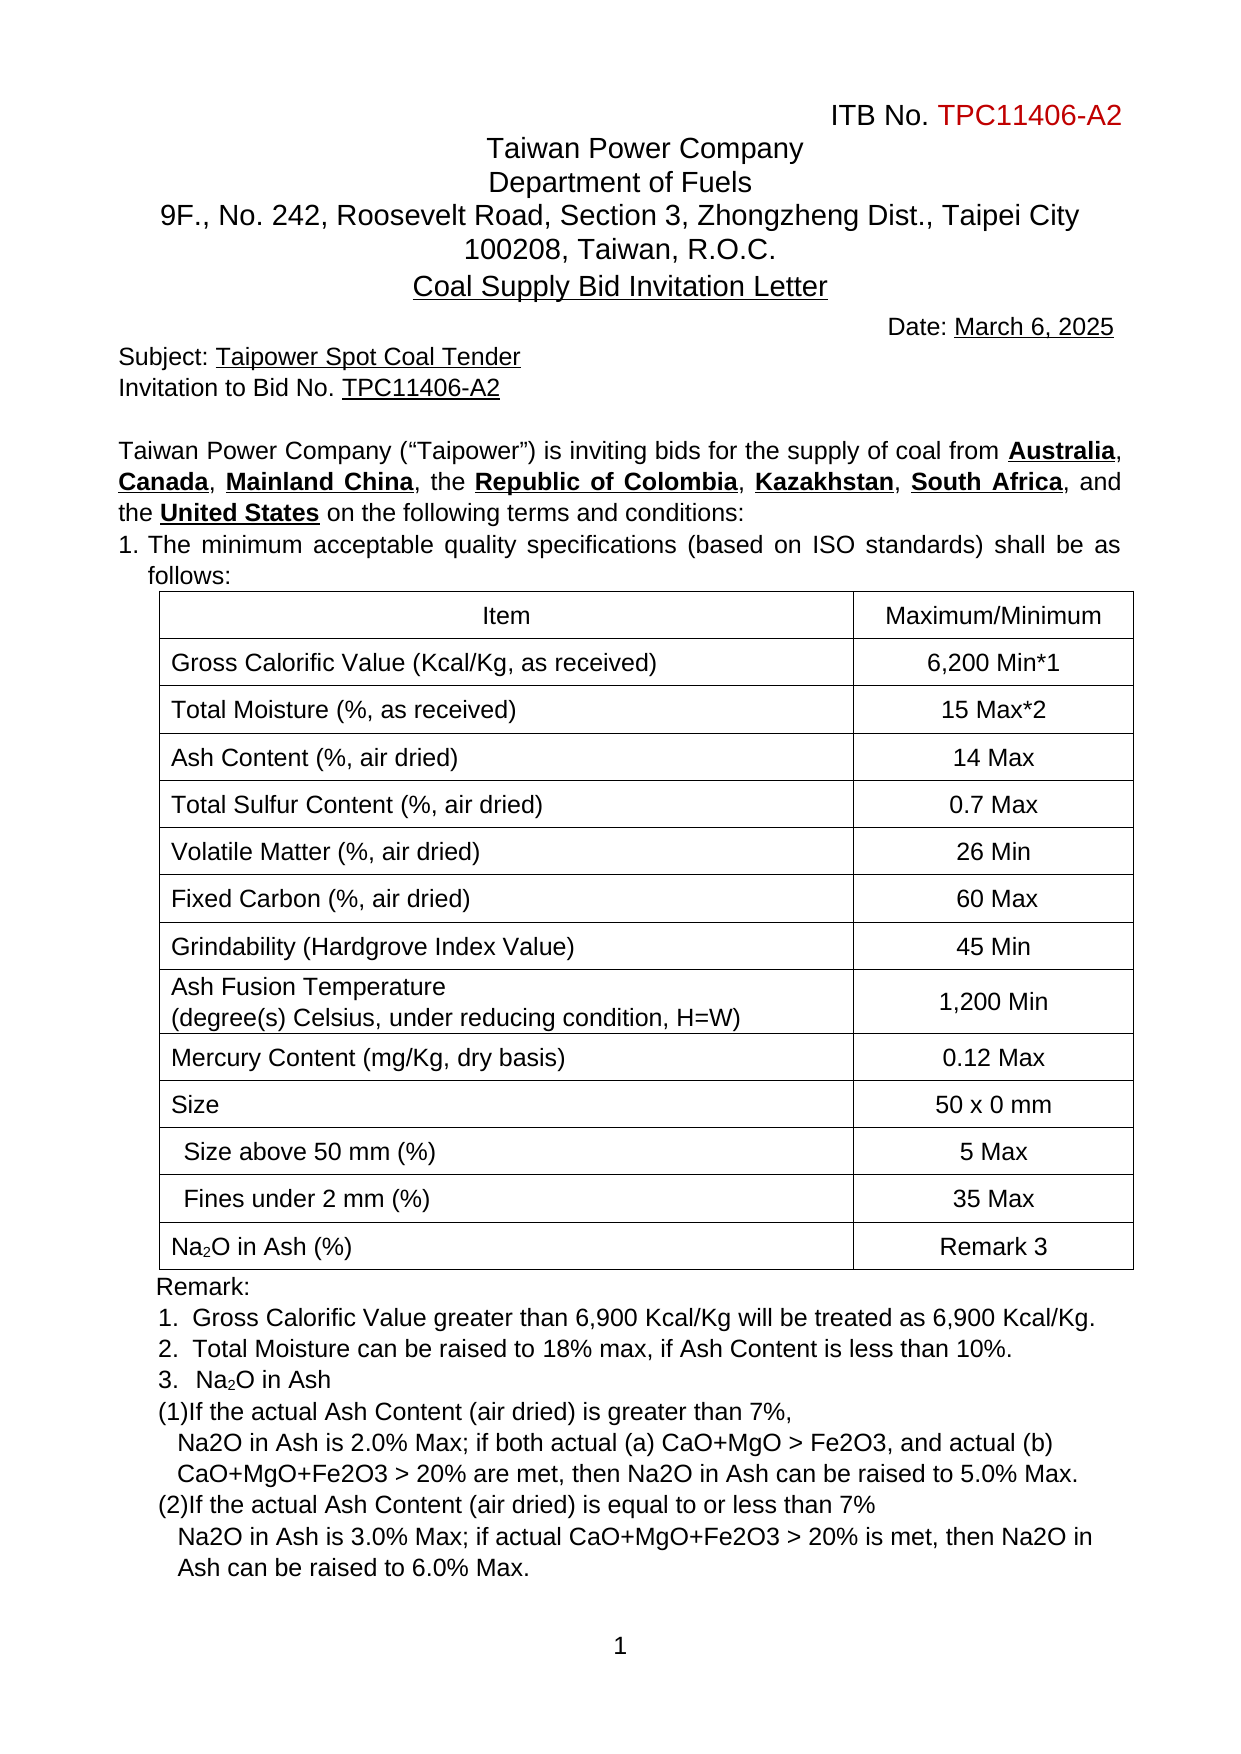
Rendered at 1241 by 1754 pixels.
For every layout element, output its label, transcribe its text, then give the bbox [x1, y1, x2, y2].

table_cell Gross Calorific Value (Kcal/Kg, as received) [160, 639, 853, 685]
table_cell 5 Max [854, 1128, 1133, 1174]
table_cell 60 Max [854, 875, 1133, 922]
table_cell 1,200 Min [854, 970, 1133, 1032]
table_cell Volatile Matter (%, air dried) [160, 828, 853, 874]
text Date: March 6, 2025 [118, 303, 1114, 341]
text Invitation to Bid No. TPC11406-A2 [118, 372, 1122, 403]
table_cell Mercury Content (mg/Kg, dry basis) [160, 1034, 853, 1080]
text Subject: Taipower Spot Coal Tender [118, 341, 1122, 372]
table_cell Remark 3 [854, 1223, 1133, 1269]
text (2)If the actual Ash Content (air dried) is equal to or less than 7% [158, 1489, 1122, 1520]
text 9F., No. 242, Roosevelt Road, Section 3, Zhongzheng Dist., Taipei City 100208, Taiwan, R.O.C. [118, 198, 1122, 266]
table_cell 50 x 0 mm [854, 1081, 1133, 1127]
table_header Maximum/Minimum [854, 592, 1133, 638]
table_cell Fixed Carbon (%, air dried) [160, 875, 853, 922]
table_cell Na2O in Ash (%) [160, 1223, 853, 1269]
text Coal Supply Bid Invitation Letter [118, 266, 1122, 303]
table_cell 45 Min [854, 923, 1133, 969]
table_cell Grindability (Hardgrove Index Value) [160, 923, 853, 969]
table_cell 15 Max*2 [854, 686, 1133, 732]
table_cell Fines under 2 mm (%) [160, 1175, 853, 1222]
text (1)If the actual Ash Content (air dried) is greater than 7%, [158, 1395, 1122, 1426]
table_cell 6,200 Min*1 [854, 639, 1133, 685]
text Na2O in Ash is 3.0% Max; if actual CaO+MgO+Fe2O3 > 20% is met, then Na2O in Ash can be raised to 6.0% Max. [177, 1520, 1122, 1582]
list The minimum acceptable quality specifications (based on ISO standards) shall be as follows: [118, 528, 1122, 591]
table_cell Size above 50 mm (%) [160, 1128, 853, 1174]
table_cell Total Sulfur Content (%, air dried) [160, 781, 853, 827]
list Na2O in Ash [158, 1364, 1122, 1395]
table_cell 14 Max [854, 734, 1133, 780]
table_header Item [160, 592, 853, 638]
text Taiwan Power Company (“Taipower”) is inviting bids for the supply of coal from Australia, Canada, Mainland China, the Republic of Colombia, Kazakhstan, South Africa, and the United States on the following terms and conditions: [118, 434, 1122, 528]
table_cell Ash Content (%, air dried) [160, 734, 853, 780]
table_cell 35 Max [854, 1175, 1133, 1222]
table_cell 0.7 Max [854, 781, 1133, 827]
table_cell 26 Min [854, 828, 1133, 874]
text Remark: [118, 1270, 1122, 1301]
table_cell 0.12 Max [854, 1034, 1133, 1080]
text Taiwan Power Company [118, 131, 1122, 165]
list Total Moisture can be raised to 18% max, if Ash Content is less than 10%. [158, 1332, 1122, 1364]
table_cell Ash Fusion Temperature (degree(s) Celsius, under reducing condition, H=W) [160, 970, 853, 1032]
table_cell Size [160, 1081, 853, 1127]
table_cell Total Moisture (%, as received) [160, 686, 853, 732]
list Gross Calorific Value greater than 6,900 Kcal/Kg will be treated as 6,900 Kcal/Kg. [158, 1301, 1122, 1332]
text Department of Fuels [118, 165, 1122, 198]
text Na2O in Ash is 2.0% Max; if both actual (a) CaO+MgO > Fe2O3, and actual (b) CaO+MgO+Fe2O3 > 20% are met, then Na2O in Ash can be raised to 5.0% Max. [177, 1426, 1122, 1489]
